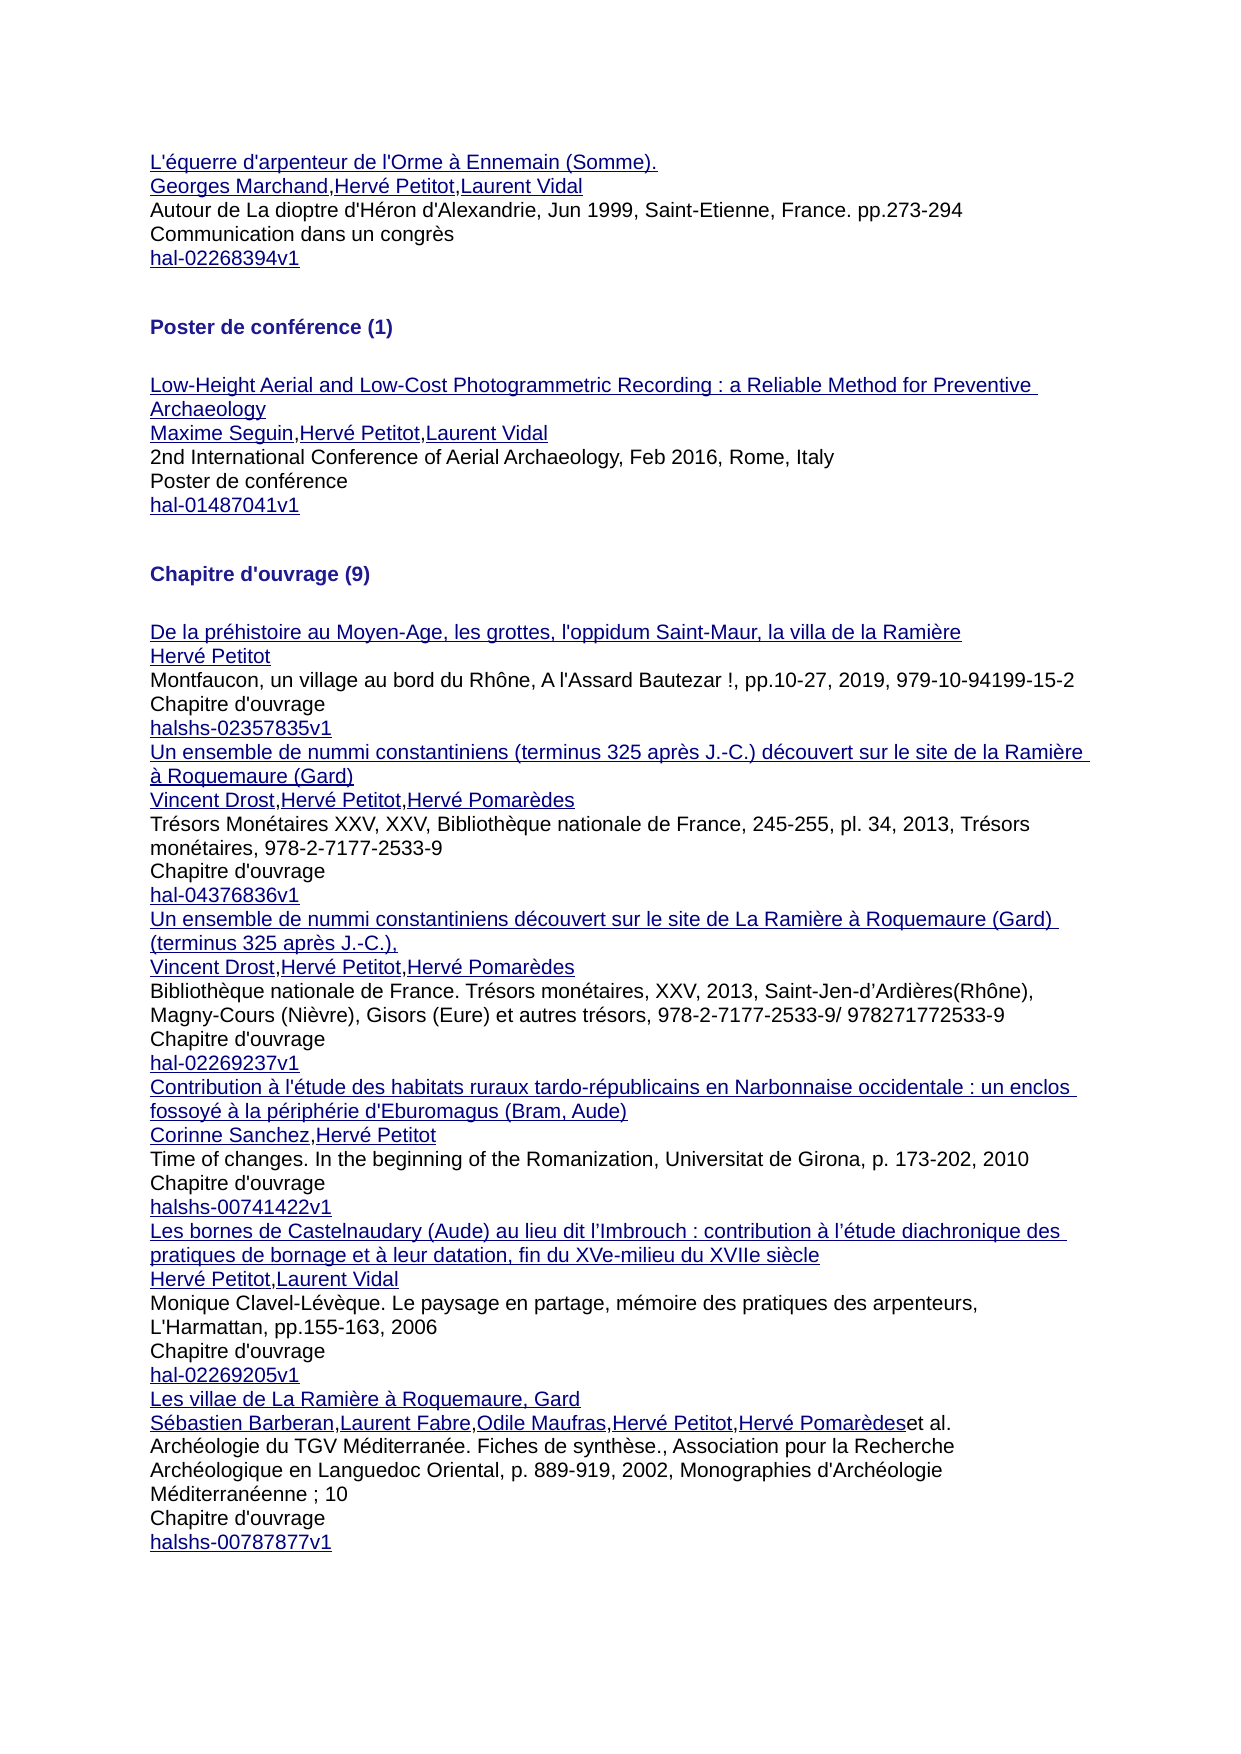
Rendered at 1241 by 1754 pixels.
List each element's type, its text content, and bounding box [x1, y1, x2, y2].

subtitle Chapitre d'ouvrage (9) [150, 561, 1090, 585]
table_cell L'équerre d'arpenteur de l'Orme à Ennemain (Somme). Georges Marchand,Hervé Petitot,Laurent Vidal Autour de La dioptre d'Héron d'Alexandrie, Jun 1999, Saint-Etienne, France. pp.273-294 Communication dans un congrès hal-02268394v1 [150, 150, 1090, 270]
table_cell Contribution à l'étude des habitats ruraux tardo-républicains en Narbonnaise occidentale : un enclos fossoyé à la périphérie d'Eburomagus (Bram, Aude) Corinne Sanchez,Hervé Petitot Time of changes. In the beginning of the Romanization, Universitat de Girona, p. 173-202, 2010 Chapitre d'ouvrage halshs-00741422v1 [150, 1075, 1090, 1219]
table_header De la préhistoire au Moyen-Age, les grottes, l'oppidum Saint-Maur, la villa de la Ramière Hervé Petitot Montfaucon, un village au bord du Rhône, A l'Assard Bautezar !, pp.10-27, 2019, 979-10-94199-15-2 Chapitre d'ouvrage halshs-02357835v1 [150, 620, 1090, 739]
table_cell Un ensemble de nummi constantiniens (terminus 325 après J.-C.) découvert sur le site de la Ramière [150, 740, 1090, 761]
subtitle Poster de conférence (1) [150, 314, 1090, 338]
table_cell à Roquemaure (Gard) Vincent Drost,Hervé Petitot,Hervé Pomarèdes Trésors Monétaires XXV, XXV, Bibliothèque nationale de France, 245-255, pl. 34, 2013, Trésors monétaires, 978-2-7177-2533-9 Chapitre d'ouvrage hal-04376836v1 [150, 762, 1090, 907]
table_header Low-Height Aerial and Low-Cost Photogrammetric Recording : a Reliable Method for Preventive Archaeology Maxime Seguin,Hervé Petitot,Laurent Vidal 2nd International Conference of Aerial Archaeology, Feb 2016, Rome, Italy Poster de conférence hal-01487041v1 [150, 373, 1090, 517]
table_cell Un ensemble de nummi constantiniens découvert sur le site de La Ramière à Roquemaure (Gard) (terminus 325 après J.-C.), Vincent Drost,Hervé Petitot,Hervé Pomarèdes Bibliothèque nationale de France. Trésors monétaires, XXV, 2013, Saint-Jen-d’Ardières(Rhône), Magny-Cours (Nièvre), Gisors (Eure) et autres trésors, 978-2-7177-2533-9/ 978271772533-9 Chapitre d'ouvrage hal-02269237v1 [150, 907, 1090, 1075]
table_cell Les bornes de Castelnaudary (Aude) au lieu dit l’Imbrouch : contribution à l’étude diachronique des pratiques de bornage et à leur datation, fin du XVe-milieu du XVIIe siècle Hervé Petitot,Laurent Vidal Monique Clavel-Lévèque. Le paysage en partage, mémoire des pratiques des arpenteurs, L'Harmattan, pp.155-163, 2006 Chapitre d'ouvrage hal-02269205v1 [150, 1219, 1090, 1386]
table_cell Les villae de La Ramière à Roquemaure, Gard Sébastien Barberan,Laurent Fabre,Odile Maufras,Hervé Petitot,Hervé Pomarèdeset al. Archéologie du TGV Méditerranée. Fiches de synthèse., Association pour la Recherche Archéologique en Languedoc Oriental, p. 889-919, 2002, Monographies d'Archéologie Méditerranéenne ; 10 Chapitre d'ouvrage halshs-00787877v1 [150, 1386, 1090, 1554]
